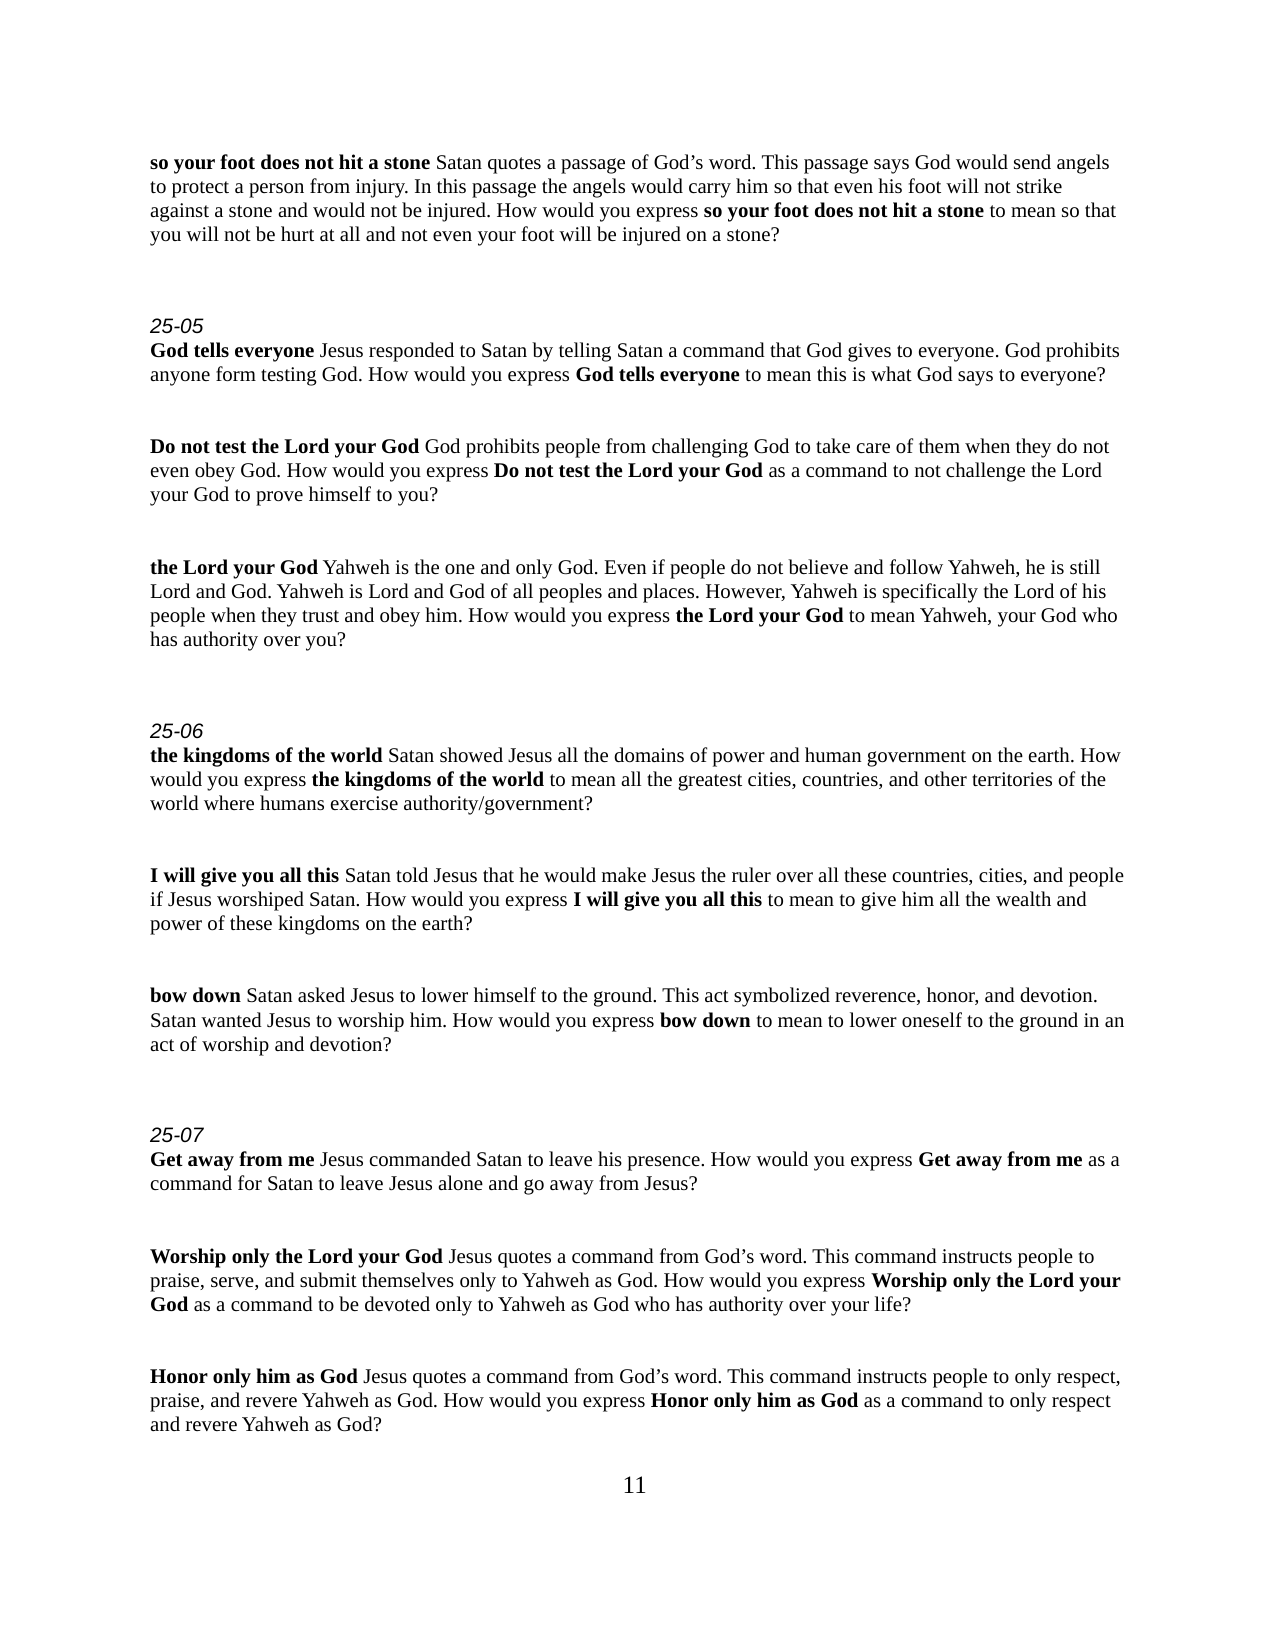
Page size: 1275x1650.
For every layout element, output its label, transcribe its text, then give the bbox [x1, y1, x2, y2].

text I will give you all this Satan told Jesus that he would make Jesus the ruler over all these countries, cities, and people if Jesus worshiped Satan. How would you express I will give you all this to mean to give him all the wealth and power of these kingdoms on the earth? [150, 863, 1125, 935]
subtitle 25-07 [150, 1123, 1125, 1147]
text so your foot does not hit a stone Satan quotes a passage of God’s word. This passage says God would send angels to protect a person from injury. In this passage the angels would carry him so that even his foot will not strike against a stone and would not be injured. How would you express so your foot does not hit a stone to mean so that you will not be hurt at all and not even your foot will be injured on a stone? [150, 150, 1125, 246]
subtitle 25-06 [150, 719, 1125, 743]
text the Lord your God Yahweh is the one and only God. Even if people do not believe and follow Yahweh, he is still Lord and God. Yahweh is Lord and God of all peoples and places. However, Yahweh is specifically the Lord of his people when they trust and obey him. How would you express the Lord your God to mean Yahweh, your God who has authority over you? [150, 555, 1125, 651]
text Do not test the Lord your God God prohibits people from challenging God to take care of them when they do not even obey God. How would you express Do not test the Lord your God as a command to not challenge the Lord your God to prove himself to you? [150, 434, 1125, 506]
text Honor only him as God Jesus quotes a command from God’s word. This command instructs people to only respect, praise, and revere Yahweh as God. How would you express Honor only him as God as a command to only respect and revere Yahweh as God? [150, 1364, 1125, 1436]
text Worship only the Lord your God Jesus quotes a command from God’s word. This command instructs people to praise, serve, and submit themselves only to Yahweh as God. How would you express Worship only the Lord your God as a command to be devoted only to Yahweh as God who has authority over your life? [150, 1244, 1125, 1316]
text bow down Satan asked Jesus to lower himself to the ground. This act symbolized reverence, honor, and devotion. Satan wanted Jesus to worship him. How would you express bow down to mean to lower oneself to the ground in an act of worship and devotion? [150, 983, 1125, 1056]
text the kingdoms of the world Satan showed Jesus all the domains of power and human government on the earth. How would you express the kingdoms of the world to mean all the greatest cities, countries, and other territories of the world where humans exercise authority/government? [150, 743, 1125, 815]
text God tells everyone Jesus responded to Satan by telling Satan a command that God gives to everyone. God prohibits anyone form testing God. How would you express God tells everyone to mean this is what God says to everyone? [150, 338, 1125, 386]
subtitle 25-05 [150, 314, 1125, 338]
text Get away from me Jesus commanded Satan to leave his presence. How would you express Get away from me as a command for Satan to leave Jesus alone and go away from Jesus? [150, 1147, 1125, 1195]
